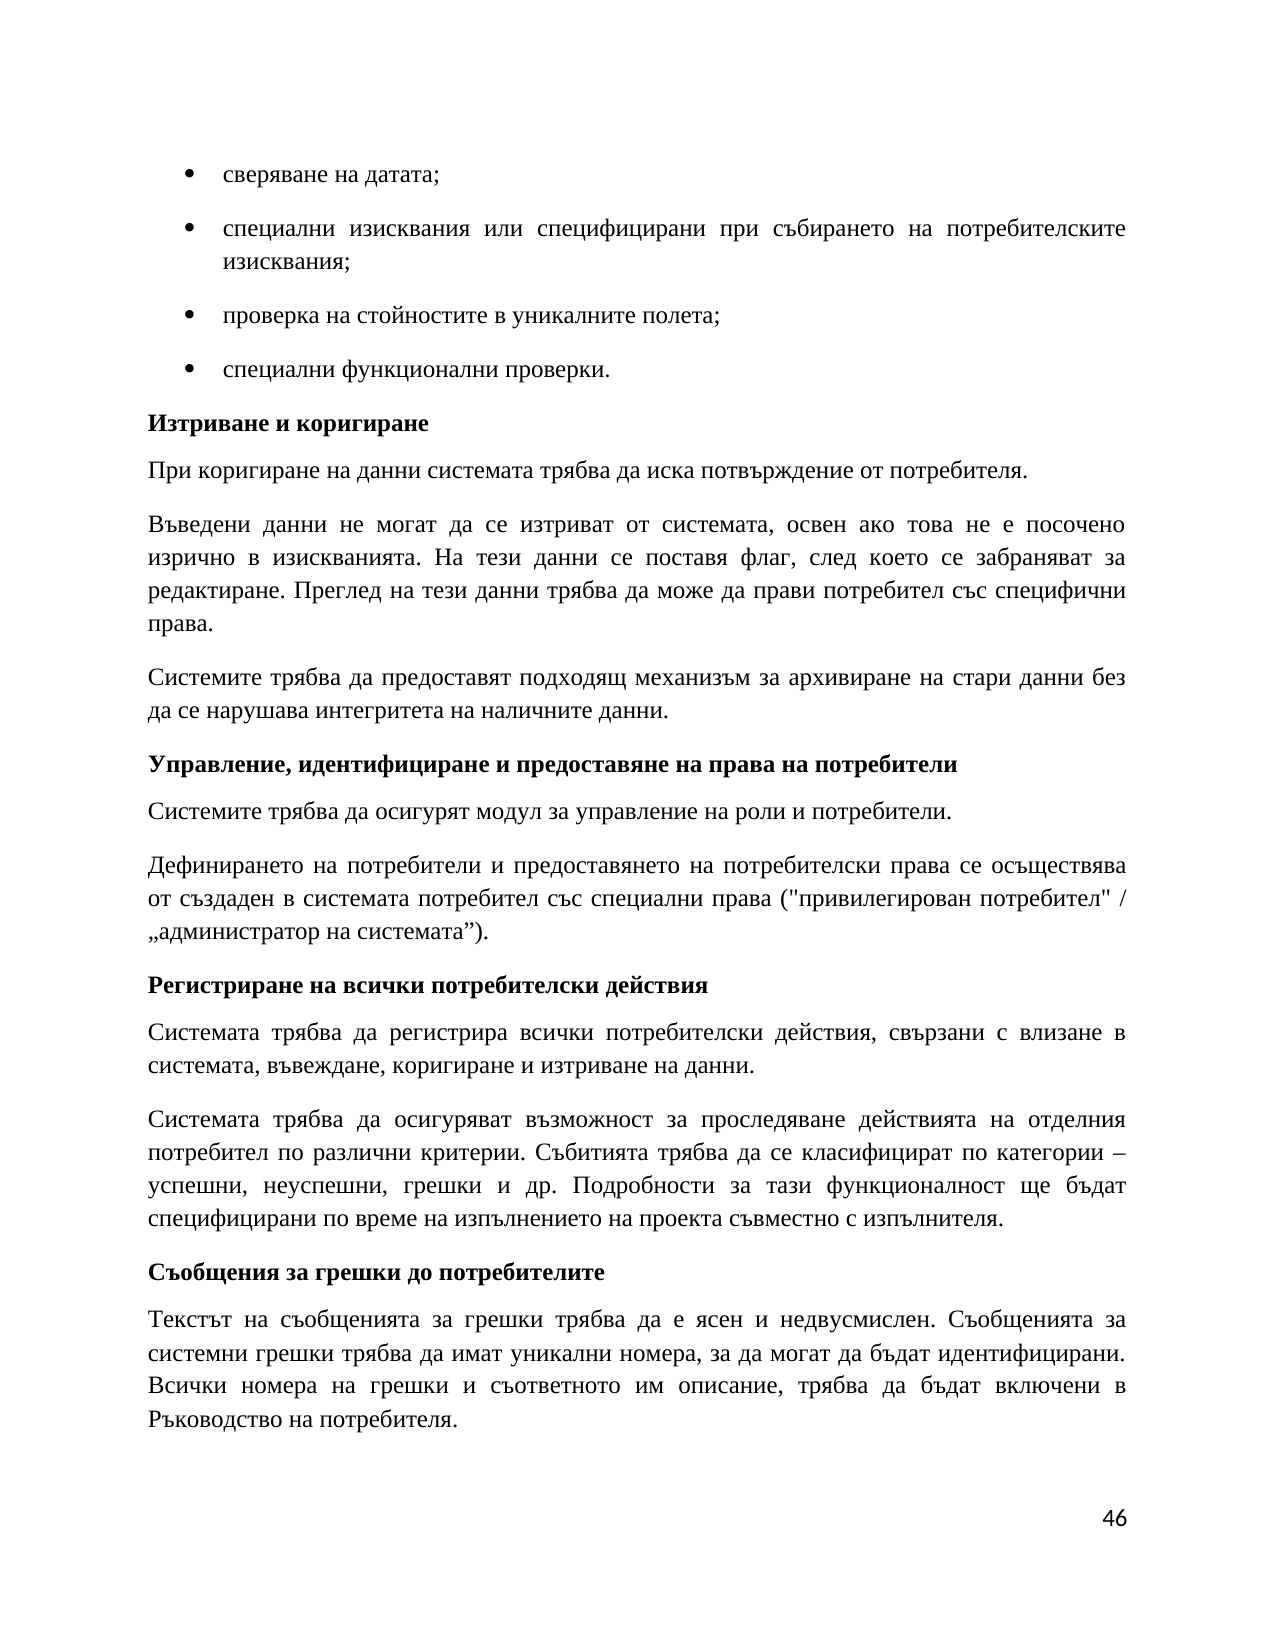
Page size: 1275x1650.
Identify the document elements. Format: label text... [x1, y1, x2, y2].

text При коригиране на данни системата трябва да иска потвърждение от потребителя. [148, 455, 1127, 484]
text Системите трябва да предоставят подходящ механизъм за архивиране на стари данни без да се нарушава интегритета на наличните данни. [148, 662, 1127, 724]
list сверяване на датата; [185, 159, 1127, 188]
text Системата трябва да осигуряват възможност за проследяване действията на отделния потребител по различни критерии. Събитията трябва да се класифицират по категории – успешни, неуспешни, грешки и др. Подробности за тази функционалност ще бъдат специфицирани по време на изпълнението на проекта съвместно с изпълнителя. [148, 1104, 1127, 1232]
list специални изисквания или специфицирани при събирането на потребителските изисквания; [185, 213, 1127, 275]
subtitle Съобщения за грешки до потребителите [148, 1257, 1127, 1286]
subtitle Регистриране на всички потребителски действия [148, 970, 1127, 999]
subtitle Управление, идентифициране и предоставяне на права на потребители [148, 749, 1127, 778]
text Системите трябва да осигурят модул за управление на роли и потребители. [148, 796, 1127, 825]
text Дефинирането на потребители и предоставянето на потребителски права се осъществява от създаден в системата потребител със специални права ("привилегирован потребител" / „администратор на системата”). [148, 850, 1127, 945]
text Системата трябва да регистрира всички потребителски действия, свързани с влизане в системата, въвеждане, коригиране и изтриване на данни. [148, 1017, 1127, 1079]
list проверка на стойностите в уникалните полета; [185, 300, 1127, 329]
list специални функционални проверки. [185, 354, 1127, 383]
text Текстът на съобщенията за грешки трябва да е ясен и недвусмислен. Съобщенията за системни грешки трябва да имат уникални номера, за да могат да бъдат идентифицирани. Всички номера на грешки и съответното им описание, трябва да бъдат включени в Ръководство на потребителя. [148, 1304, 1127, 1432]
text Въведени данни не могат да се изтриват от системата, освен ако това не е посочено изрично в изискванията. На тези данни се поставя флаг, след което се забраняват за редактиране. Преглед на тези данни трябва да може да прави потребител със специфични права. [148, 509, 1127, 637]
subtitle Изтриване и коригиране [148, 408, 1127, 437]
